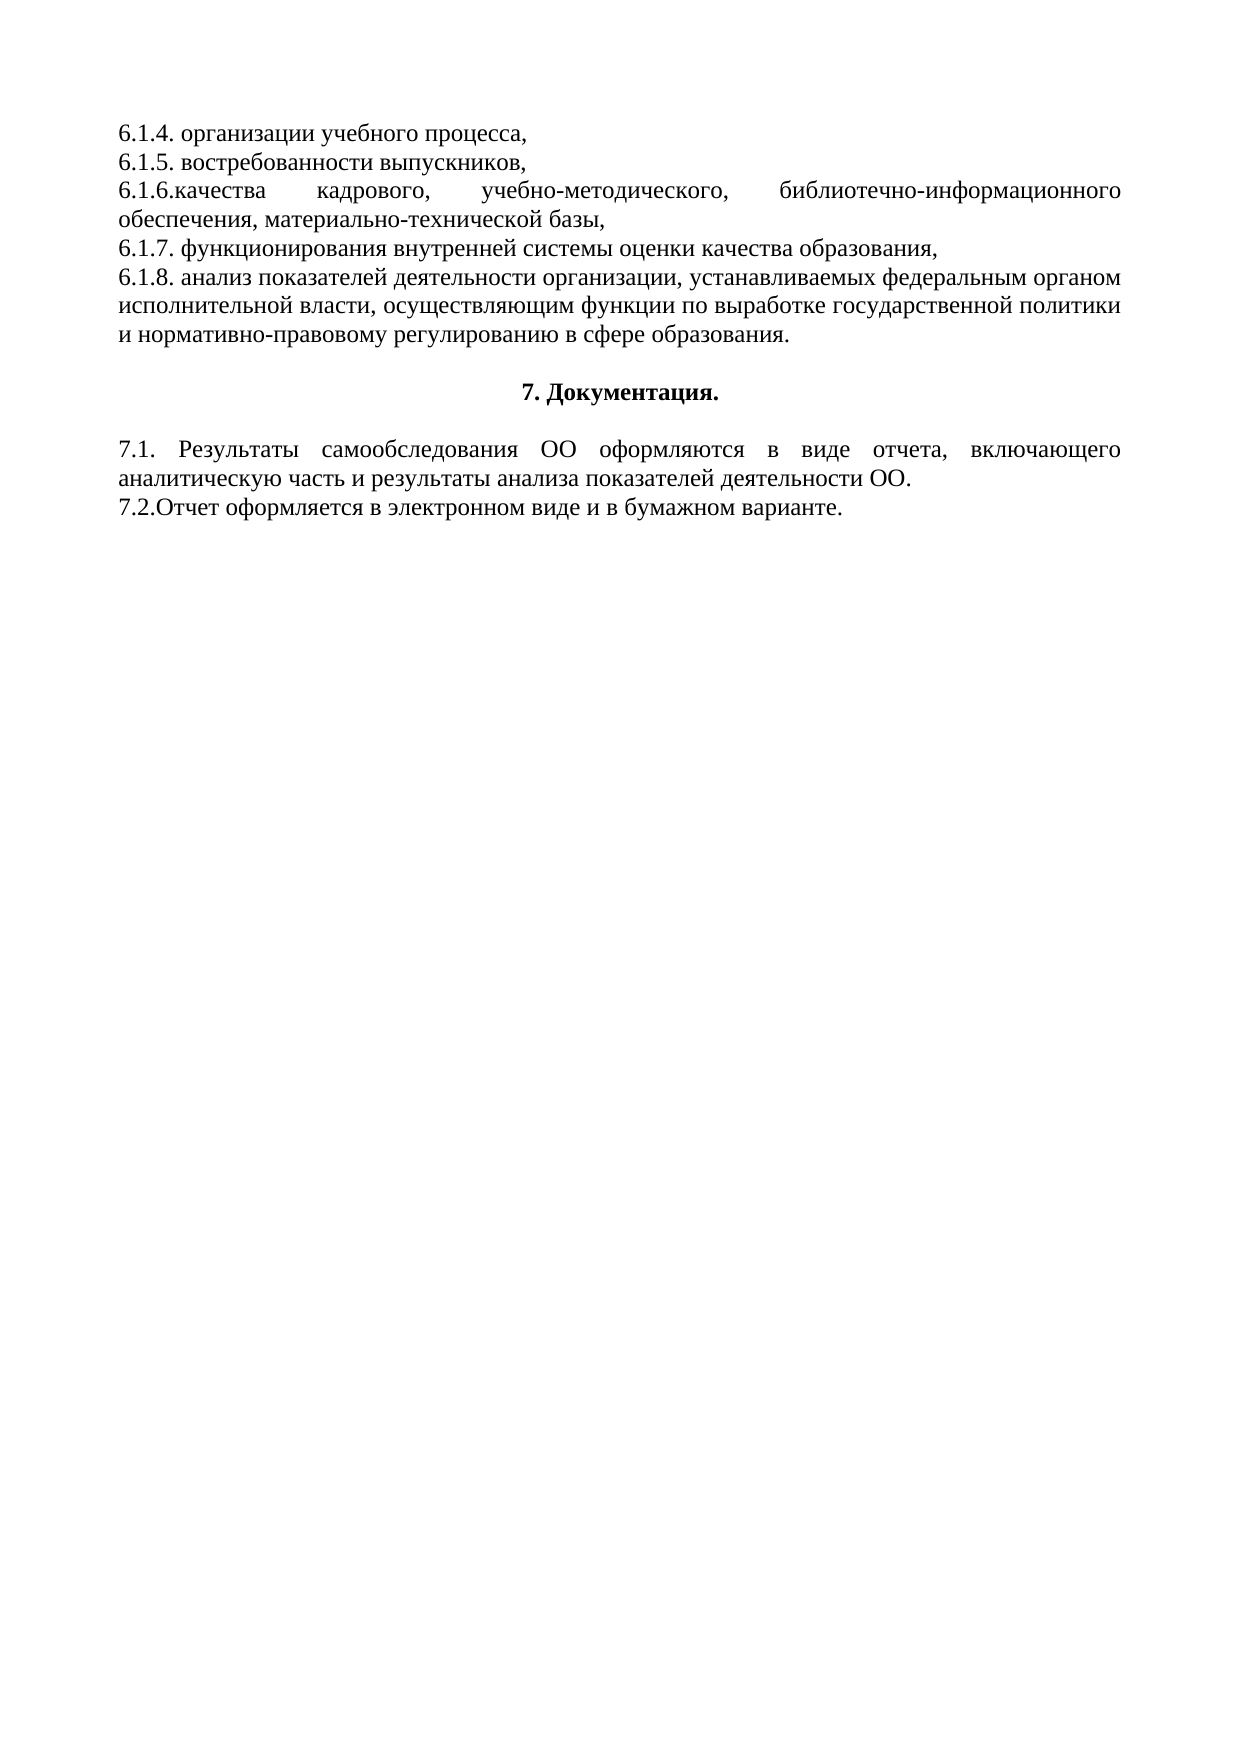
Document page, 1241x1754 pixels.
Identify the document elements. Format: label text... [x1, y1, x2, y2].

text 6.1.4. организации учебного процесса, [118, 118, 1122, 147]
text 6.1.6.качества кадрового, учебно-методического, библиотечно-информационного обеспечения, материально-технической базы, [118, 176, 1122, 233]
text 6.1.8. анализ показателей деятельности организации, устанавливаемых федеральным органом исполнительной власти, осуществляющим функции по выработке государственной политики и нормативно-правовому регулированию в сфере образования. [118, 262, 1122, 348]
text 7.1. Результаты самообследования ОО оформляются в виде отчета, включающего аналитическую часть и результаты анализа показателей деятельности ОО. [118, 434, 1122, 492]
text 7.2.Отчет оформляется в электронном виде и в бумажном варианте. [118, 492, 1122, 521]
text 6.1.5. востребованности выпускников, [118, 147, 1122, 176]
text 7. Документация. [118, 377, 1122, 406]
text 6.1.7. функционирования внутренней системы оценки качества образования, [118, 233, 1122, 262]
